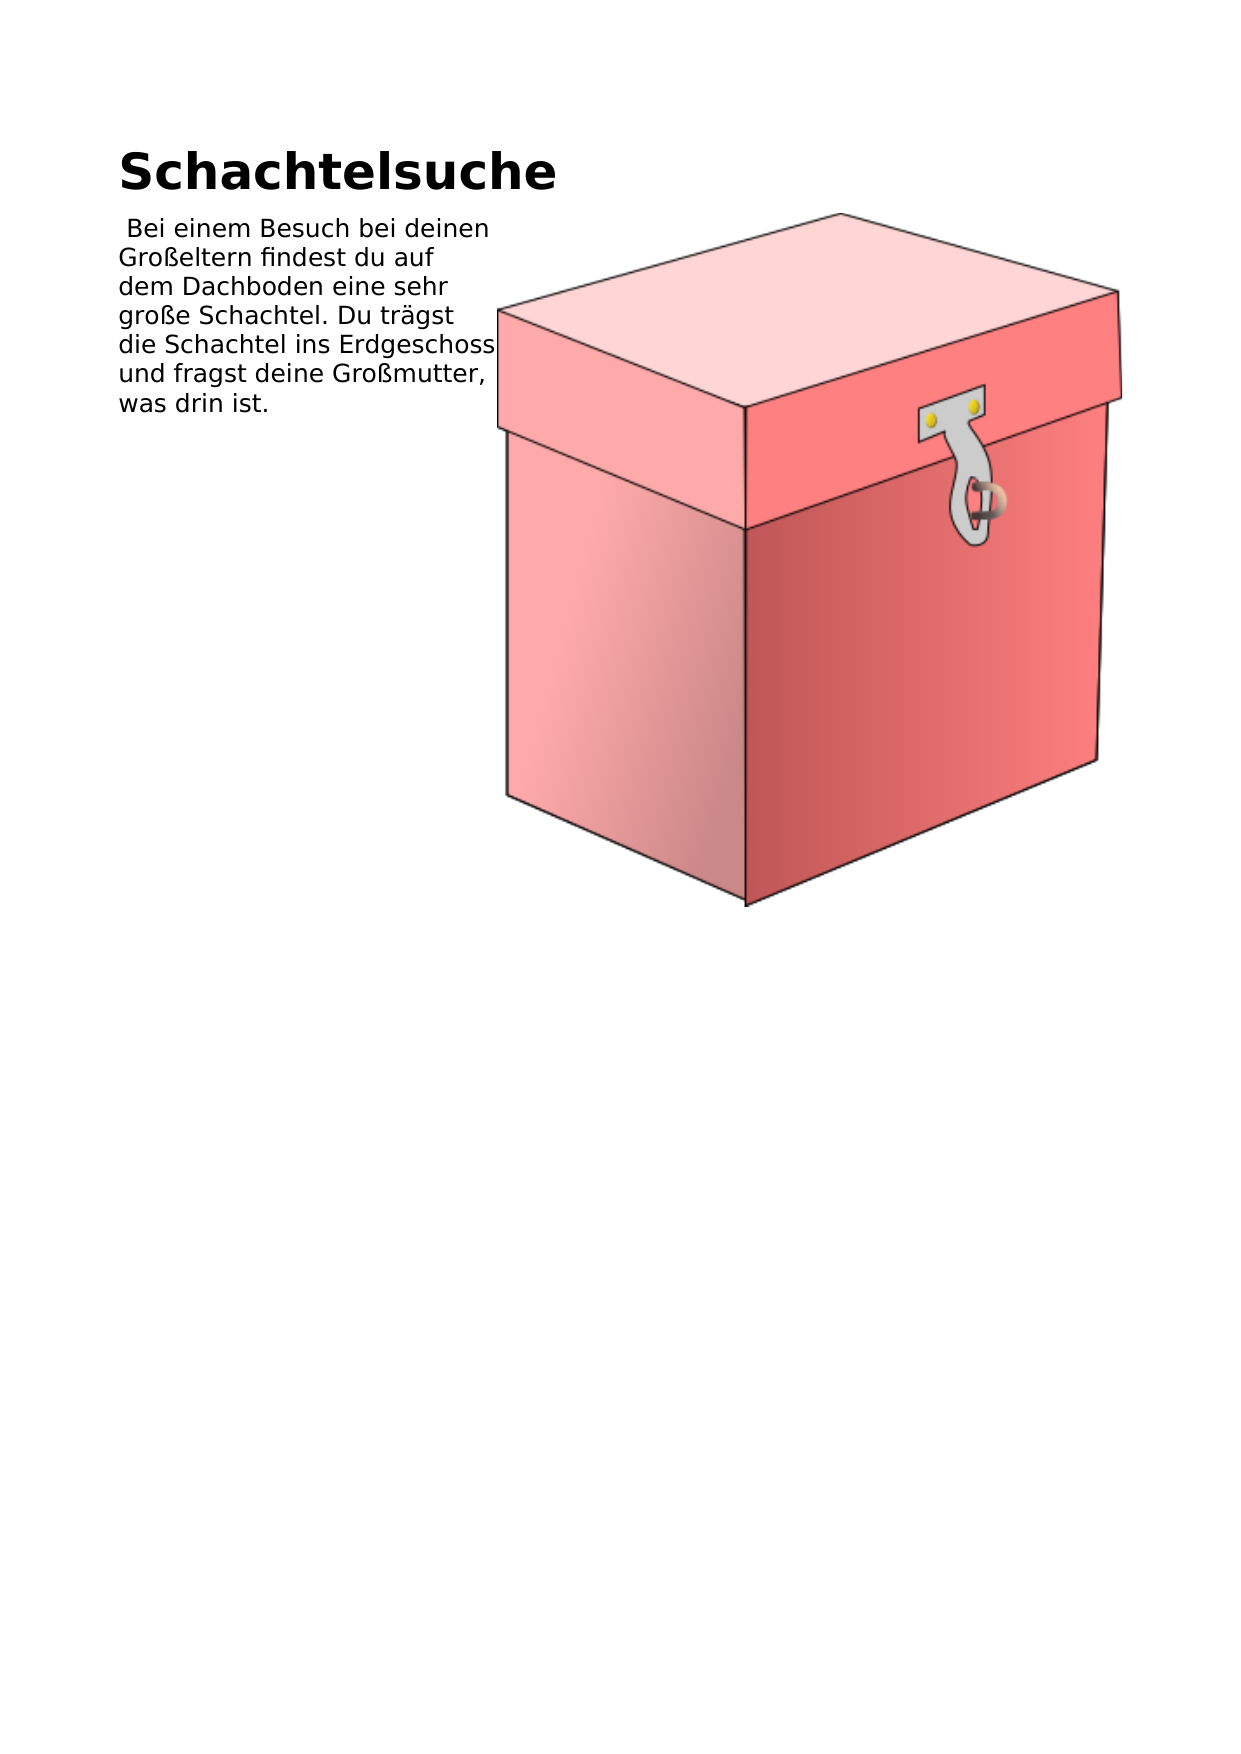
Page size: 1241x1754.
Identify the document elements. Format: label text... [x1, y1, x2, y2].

text Bei einem Besuch bei deinen Großeltern findest du auf dem Dachboden eine sehr große Schachtel. Du trägst die Schachtel ins Erdgeschoss und fragst deine Großmutter, was drin ist. [118, 214, 497, 418]
picture [497, 213, 1123, 907]
subtitle Schachtelsuche [118, 143, 1122, 201]
